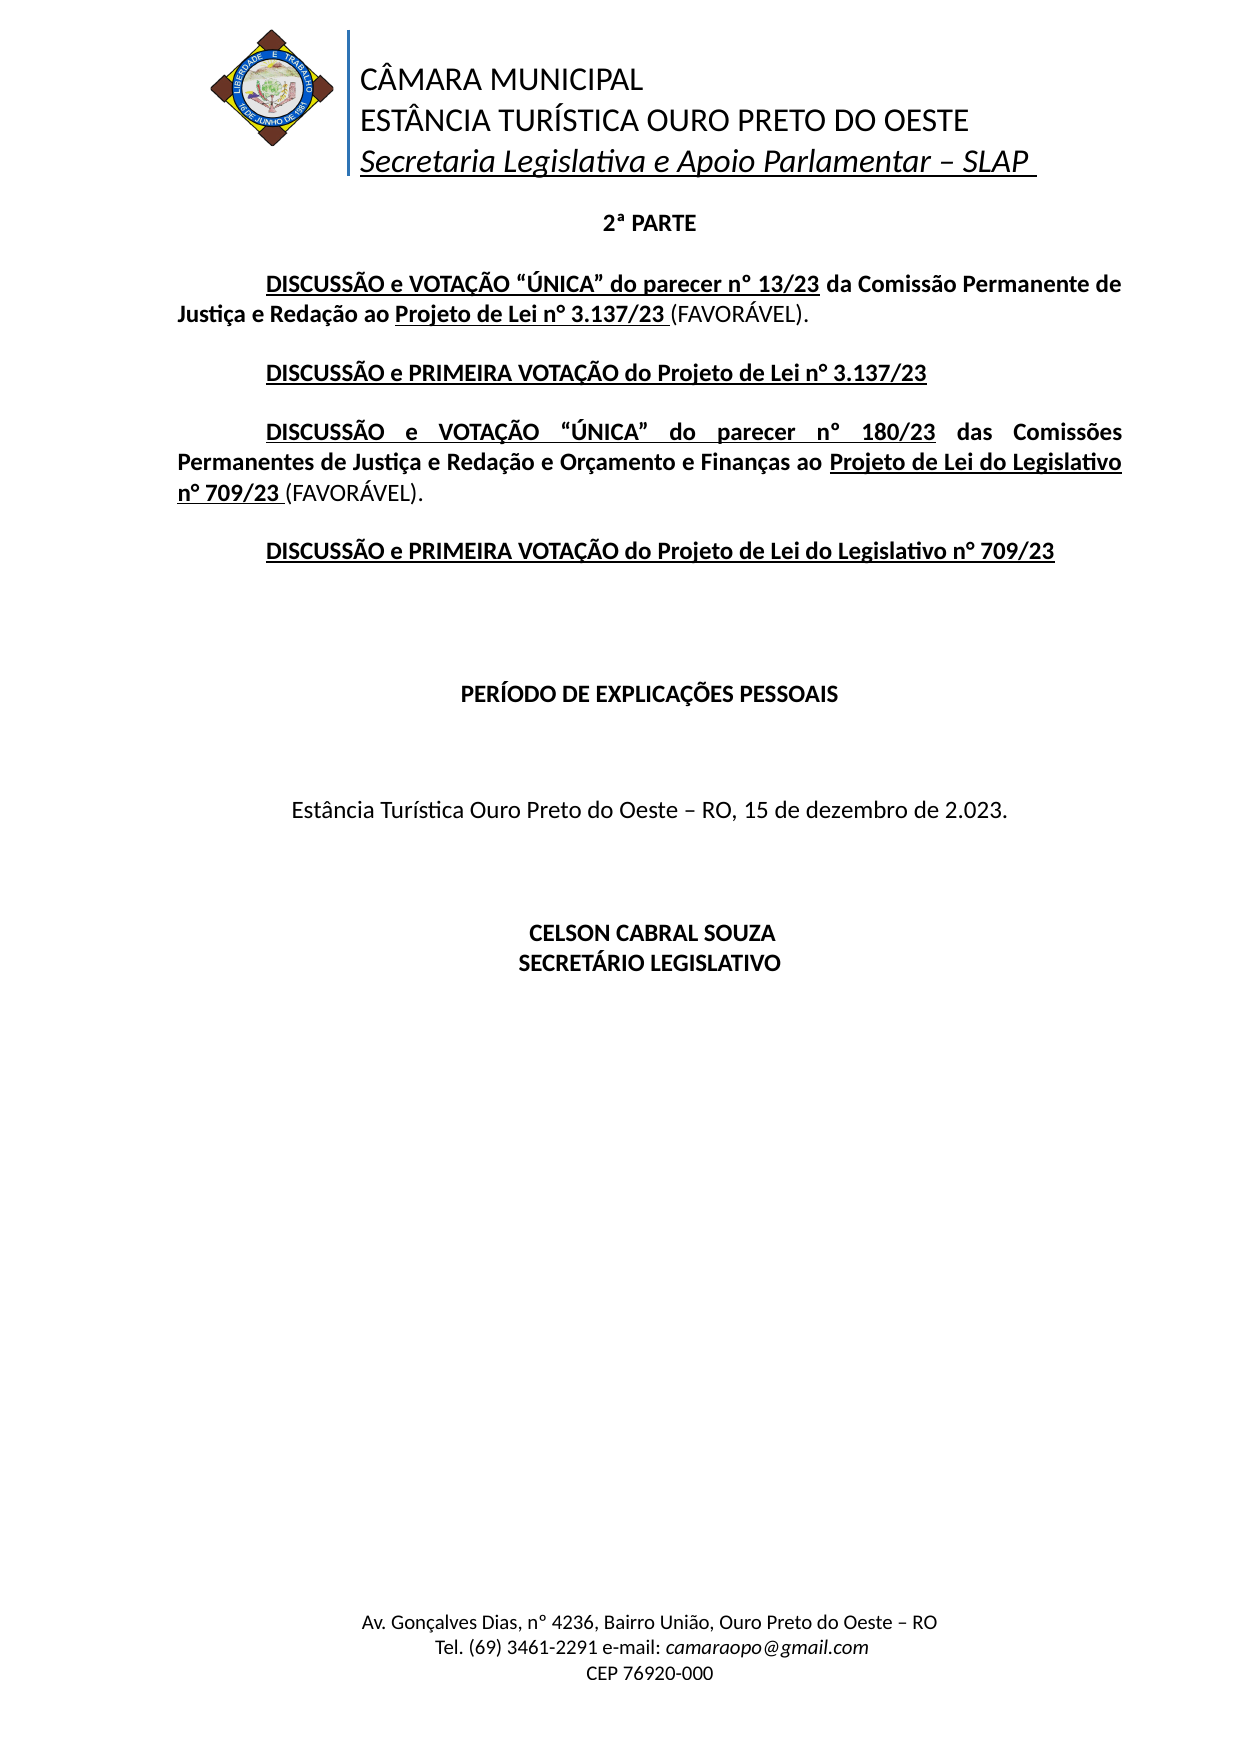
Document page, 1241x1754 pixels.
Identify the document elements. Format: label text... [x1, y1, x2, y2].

text 2ª PARTE [177, 207, 1122, 237]
text Estância Turística Ouro Preto do Oeste – RO, 15 de dezembro de 2.023. [177, 794, 1122, 825]
text DISCUSSÃO e VOTAÇÃO “ÚNICA” do parecer nº 13/23 da Comissão Permanente de Justiça e Redação ao Projeto de Lei n° 3.137/23 (FAVORÁVEL). [177, 268, 1122, 329]
text SECRETÁRIO LEGISLATIVO [177, 947, 1122, 978]
text DISCUSSÃO e VOTAÇÃO “ÚNICA” do parecer nº 180/23 das Comissões Permanentes de Justiça e Redação e Orçamento e Finanças ao Projeto de Lei do Legislativo n° 709/23 (FAVORÁVEL). [177, 416, 1122, 507]
text PERÍODO DE EXPLICAÇÕES PESSOAIS [177, 678, 1122, 708]
text DISCUSSÃO e PRIMEIRA VOTAÇÃO do Projeto de Lei do Legislativo n° 709/23 [177, 535, 1122, 566]
text DISCUSSÃO e PRIMEIRA VOTAÇÃO do Projeto de Lei n° 3.137/23 [177, 357, 1122, 388]
text CELSON CABRAL SOUZA [177, 917, 1122, 947]
